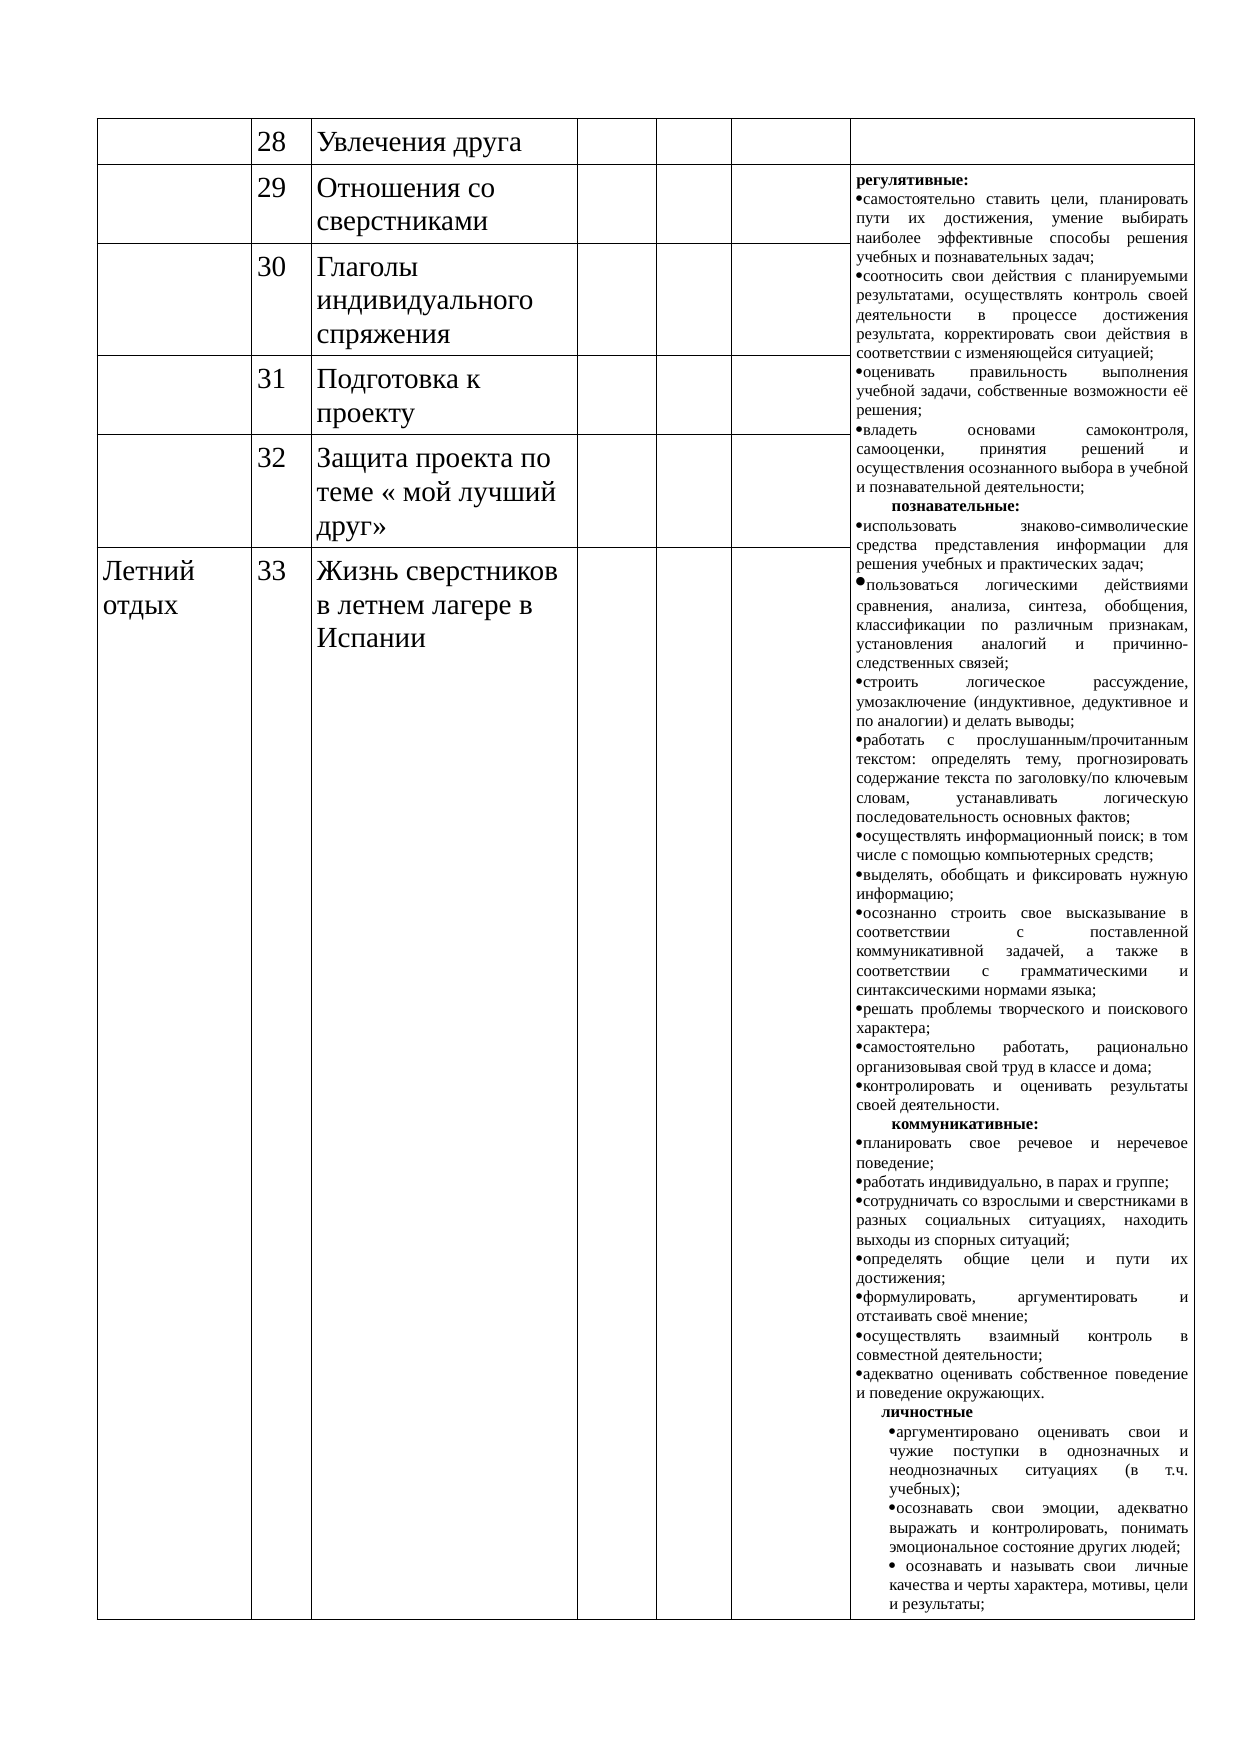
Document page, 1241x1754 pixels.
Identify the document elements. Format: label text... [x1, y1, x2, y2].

table_cell [657, 548, 731, 1619]
table_cell [657, 435, 731, 547]
table_cell 33 [252, 548, 311, 1619]
table_cell [98, 244, 251, 355]
table_cell [98, 435, 251, 547]
table_cell [578, 119, 656, 164]
table_cell регулятивные: самостоятельно ставить цели, планировать пути их достижения, умение выбирать наиболее эффективные способы решения учебных и познавательных задач; соотносить свои действия с планируемыми результатами, осуществлять контроль своей деятельности в процессе достижения результата, корректировать свои действия в соответствии с изменяющейся ситуацией; оценивать правильность выполнения учебной задачи, собственные возможности её решения; владеть основами самоконтроля, самооценки, принятия решений и осуществления осознанного выбора в учебной и познавательной деятельности; познавательные: использовать знаково-символические средства представления информации для решения учебных и практических задач; пользоваться логическими действиями сравнения, анализа, синтеза, обобщения, классификации по различным признакам, установления аналогий и причинно-следственных связей; строить логическое рассуждение, умозаключение (индуктивное, дедуктивное и по аналогии) и делать выводы; работать с прослушанным/прочитанным текстом: определять тему, прогнозировать содержание текста по заголовку/по ключевым словам, устанавливать логическую последовательность основных фактов; осуществлять информационный поиск; в том числе с помощью компьютерных средств; выделять, обобщать и фиксировать нужную информацию; осознанно строить свое высказывание в соответствии с поставленной коммуникативной задачей, а также в соответствии с грамматическими и синтаксическими нормами языка; решать проблемы творческого и поискового характера; самостоятельно работать, рационально организовывая свой труд в классе и дома; контролировать и оценивать результаты своей деятельности. коммуникативные: планировать свое речевое и неречевое поведение; работать индивидуально, в парах и группе; сотрудничать со взрослыми и сверстниками в разных социальных ситуациях, находить выходы из спорных ситуаций; определять общие цели и пути их достижения; формулировать, аргументировать и отстаивать своё мнение; осуществлять взаимный контроль в совместной деятельности; адекватно оценивать собственное поведение и поведение окружающих. личностные аргументировано оценивать свои и чужие поступки в однозначных и неоднозначных ситуациях (в т.ч. учебных); осознавать свои эмоции, адекватно выражать и контролировать, понимать эмоциональное состояние других людей; осознавать и называть свои личные качества и черты характера, мотивы, цели и результаты; осознавать и проявлять себя гражданином России с историей, культурой, судьбой твоего народа и всей страны, добровольно ограничивать себя ради пользы других; осознавать целостность мира и многообразия взглядов на него, вырабатывать свои мировоззренческие позиции; осваивать новые социальные роли и правила, учиться критически осмысливать их и сое поведение; выбирать, как поступить, в т.ч., в неоднозначных ситуациях (моральные проблемы) и отвечать за свой выбор. уважать иное мнение, историю и культуру других народов и стран. [851, 165, 1194, 1619]
table_cell Увлечения друга [312, 119, 577, 164]
table_cell 31 [252, 356, 311, 434]
table_cell [657, 119, 731, 164]
table_cell Отношения со сверстниками [312, 165, 577, 243]
table_cell 32 [252, 435, 311, 547]
table_cell [657, 165, 731, 243]
table_cell Жизнь сверстников в летнем лагере в Испании [312, 548, 577, 1619]
table_cell [732, 435, 850, 547]
table_cell 28 [252, 119, 311, 164]
table_cell 29 [252, 165, 311, 243]
table_cell [657, 244, 731, 355]
table_cell 30 [252, 244, 311, 355]
table_cell [732, 548, 850, 1619]
table_cell [732, 356, 850, 434]
table_cell [578, 356, 656, 434]
table_cell Подготовка к проекту [312, 356, 577, 434]
table_cell [98, 119, 251, 164]
table_cell [578, 244, 656, 355]
table_cell [98, 356, 251, 434]
table_cell [657, 356, 731, 434]
table_cell [578, 165, 656, 243]
table_cell Летний отдых [98, 548, 251, 1619]
table_cell [732, 119, 850, 164]
table_cell [732, 165, 850, 243]
table_cell [98, 165, 251, 243]
table_cell Глаголы индивидуального спряжения [312, 244, 577, 355]
table_cell Защита проекта по теме « мой лучший друг» [312, 435, 577, 547]
table_cell [578, 435, 656, 547]
table_cell [578, 548, 656, 1619]
table_cell [732, 244, 850, 355]
